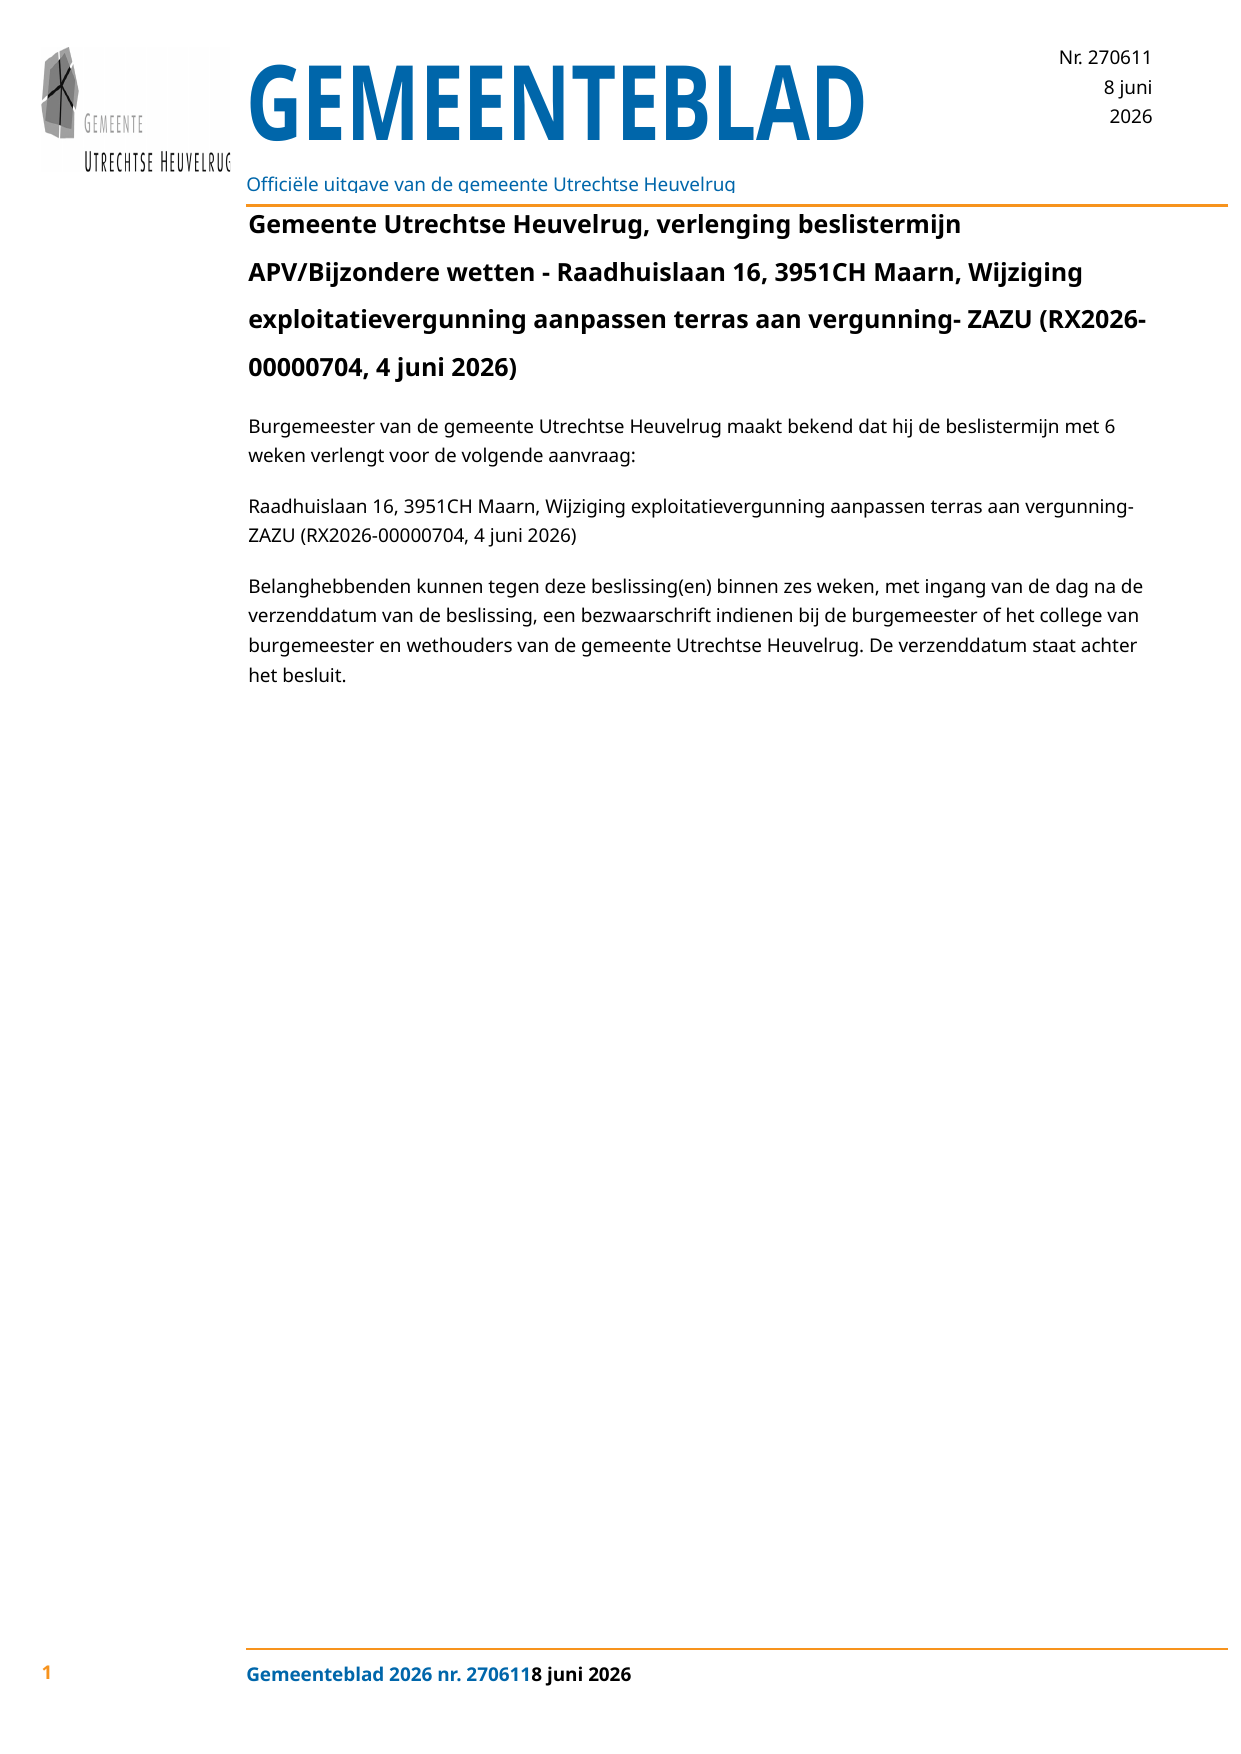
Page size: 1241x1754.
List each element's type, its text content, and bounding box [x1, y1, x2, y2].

text Raadhuislaan 16, 3951CH Maarn, Wijziging exploitatievergunning aanpassen terras aan vergunning- ZAZU (RX2026-00000704, 4 juni 2026) [248, 493, 1152, 548]
picture [41, 47, 231, 172]
text Belanghebbenden kunnen tegen deze beslissing(en) binnen zes weken, met ingang van de dag na de verzenddatum van de beslissing, een bezwaarschrift indienen bij de burgemeester of het college van burgemeester en wethouders van de gemeente Utrechtse Heuvelrug. De verzenddatum staat achter het besluit. [248, 573, 1152, 688]
text Gemeente Utrechtse Heuvelrug, verlenging beslistermijn APV/Bijzondere wetten - Raadhuislaan 16, 3951CH Maarn, Wijziging exploitatievergunning aanpassen terras aan vergunning- ZAZU (RX2026-00000704, 4 juni 2026) [248, 207, 1152, 384]
text Burgemeester van de gemeente Utrechtse Heuvelrug maakt bekend dat hij de beslistermijn met 6 weken verlengt voor de volgende aanvraag: [248, 413, 1152, 468]
